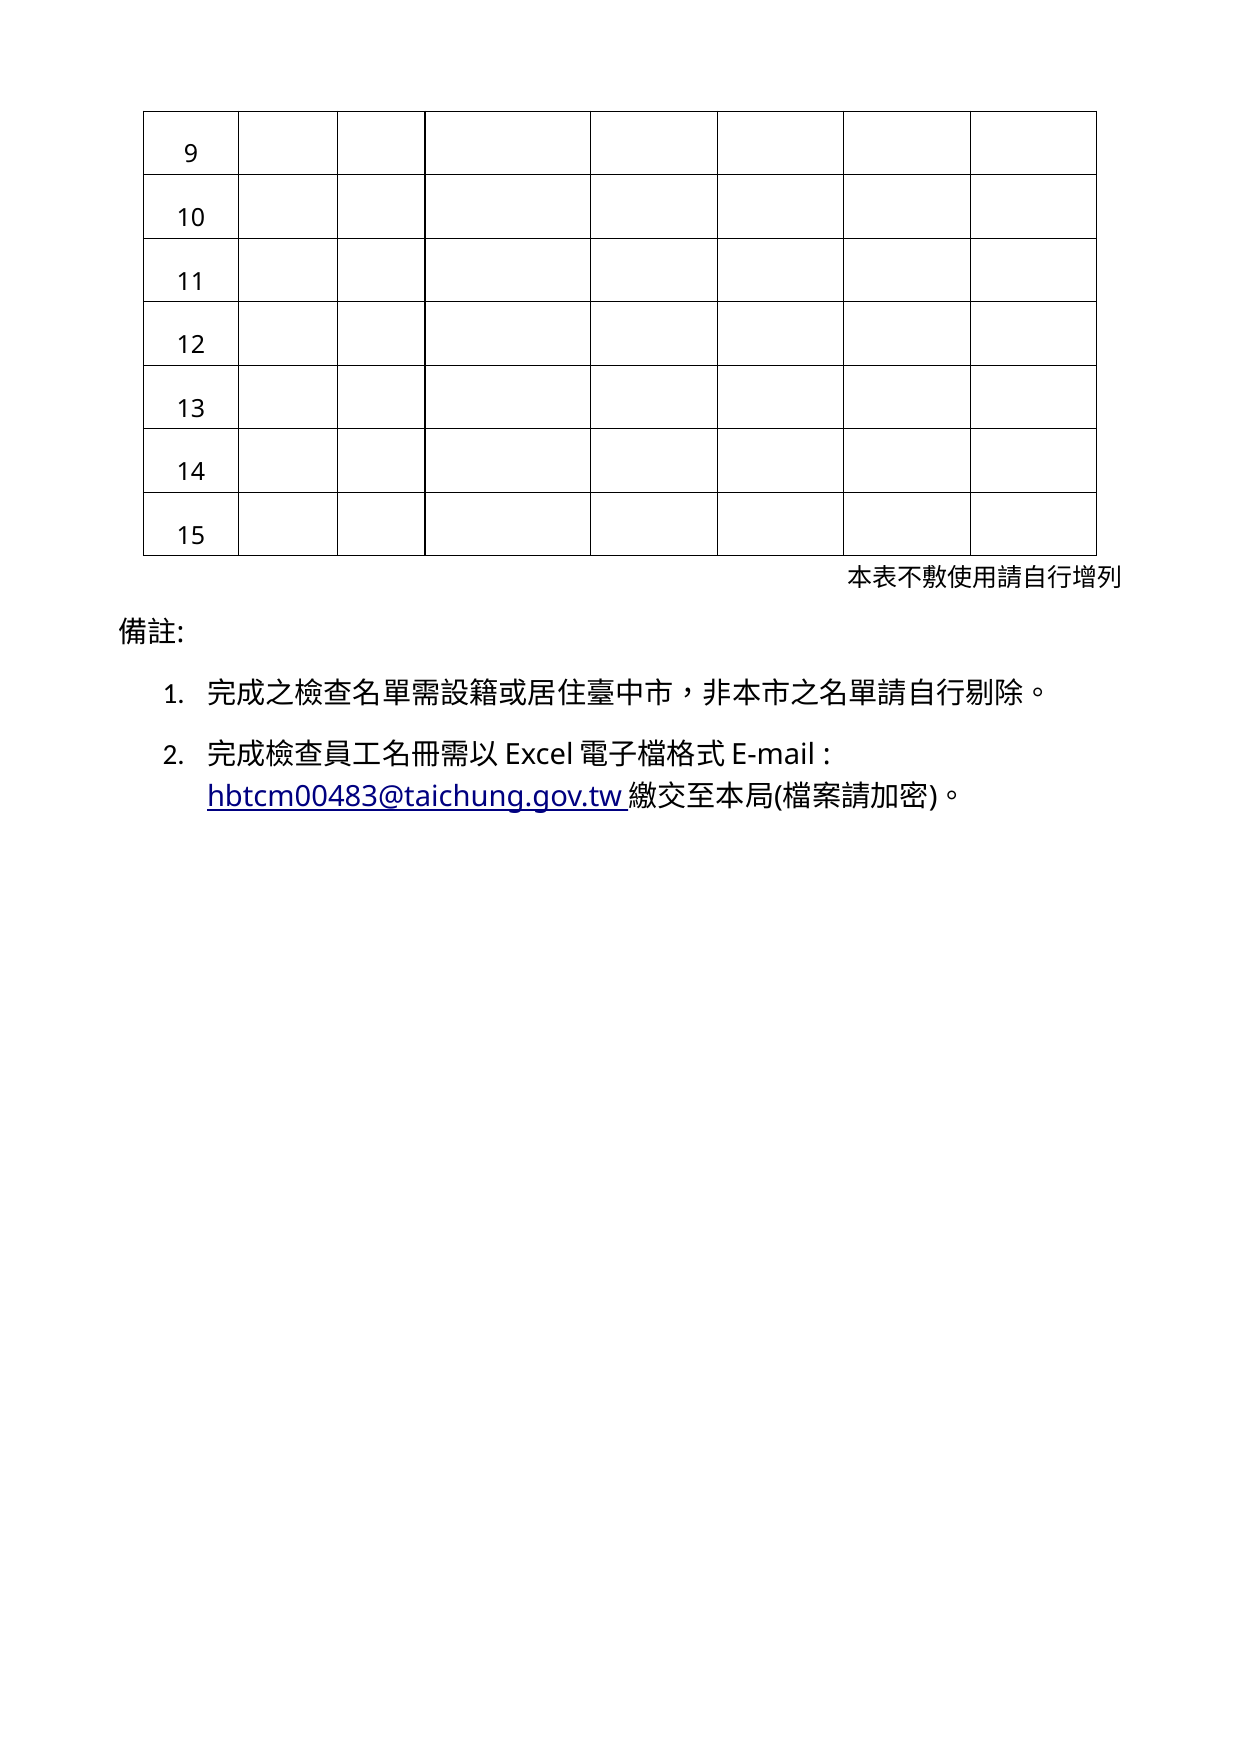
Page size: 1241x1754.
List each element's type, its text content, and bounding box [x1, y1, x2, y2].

table_cell [426, 302, 590, 365]
table_cell [239, 112, 337, 174]
table_cell [426, 493, 590, 555]
table_cell [591, 302, 717, 365]
table_cell [426, 175, 590, 238]
table_cell [591, 175, 717, 238]
table_cell [338, 175, 424, 238]
table_cell [338, 302, 424, 365]
table_cell 9 [144, 112, 238, 174]
list 完成之檢查名單需設籍或居住臺中市，非本市之名單請自行剔除。 [162, 669, 1102, 712]
table_cell [718, 493, 843, 555]
table_cell [718, 112, 843, 174]
table_cell [971, 302, 1096, 365]
table_cell [239, 366, 337, 428]
table_cell [338, 493, 424, 555]
table_cell [591, 112, 717, 174]
table_cell [718, 302, 843, 365]
table_cell [844, 175, 970, 238]
table_cell [844, 429, 970, 492]
table_cell [591, 239, 717, 301]
table_cell [426, 239, 590, 301]
text 本表不敷使用請自行增列 [118, 575, 1122, 590]
table_cell [591, 493, 717, 555]
table_cell [718, 175, 843, 238]
table_cell [718, 366, 843, 428]
table_cell [971, 239, 1096, 301]
table_cell [844, 493, 970, 555]
table_cell [718, 239, 843, 301]
table_cell [971, 175, 1096, 238]
table_cell [426, 429, 590, 492]
table_cell 10 [144, 175, 238, 238]
table_cell [718, 429, 843, 492]
table_cell [338, 429, 424, 492]
table_cell 12 [144, 302, 238, 365]
table_cell [239, 429, 337, 492]
table_cell [844, 112, 970, 174]
table_cell 11 [144, 239, 238, 301]
text 備註: [118, 608, 1131, 651]
table_cell [239, 239, 337, 301]
table_cell [239, 175, 337, 238]
table_cell [971, 429, 1096, 492]
table_cell [844, 302, 970, 365]
table_cell [844, 366, 970, 428]
table_cell [338, 112, 424, 174]
table_cell [844, 239, 970, 301]
table_cell [426, 366, 590, 428]
table_cell [591, 366, 717, 428]
table_cell 13 [144, 366, 238, 428]
table_cell [971, 366, 1096, 428]
table_cell [971, 493, 1096, 555]
table_cell [426, 112, 590, 174]
table_cell 15 [144, 493, 238, 555]
table_cell 14 [144, 429, 238, 492]
list 完成檢查員工名冊需以Excel電子檔格式E-mail : hbtcm00483@taichung.gov.tw繳交至本局(檔案請加密)。 [162, 731, 1131, 815]
table_cell [239, 302, 337, 365]
table_cell [591, 429, 717, 492]
table_cell [338, 366, 424, 428]
table_cell [338, 239, 424, 301]
table_cell [971, 112, 1096, 174]
table_cell [239, 493, 337, 555]
